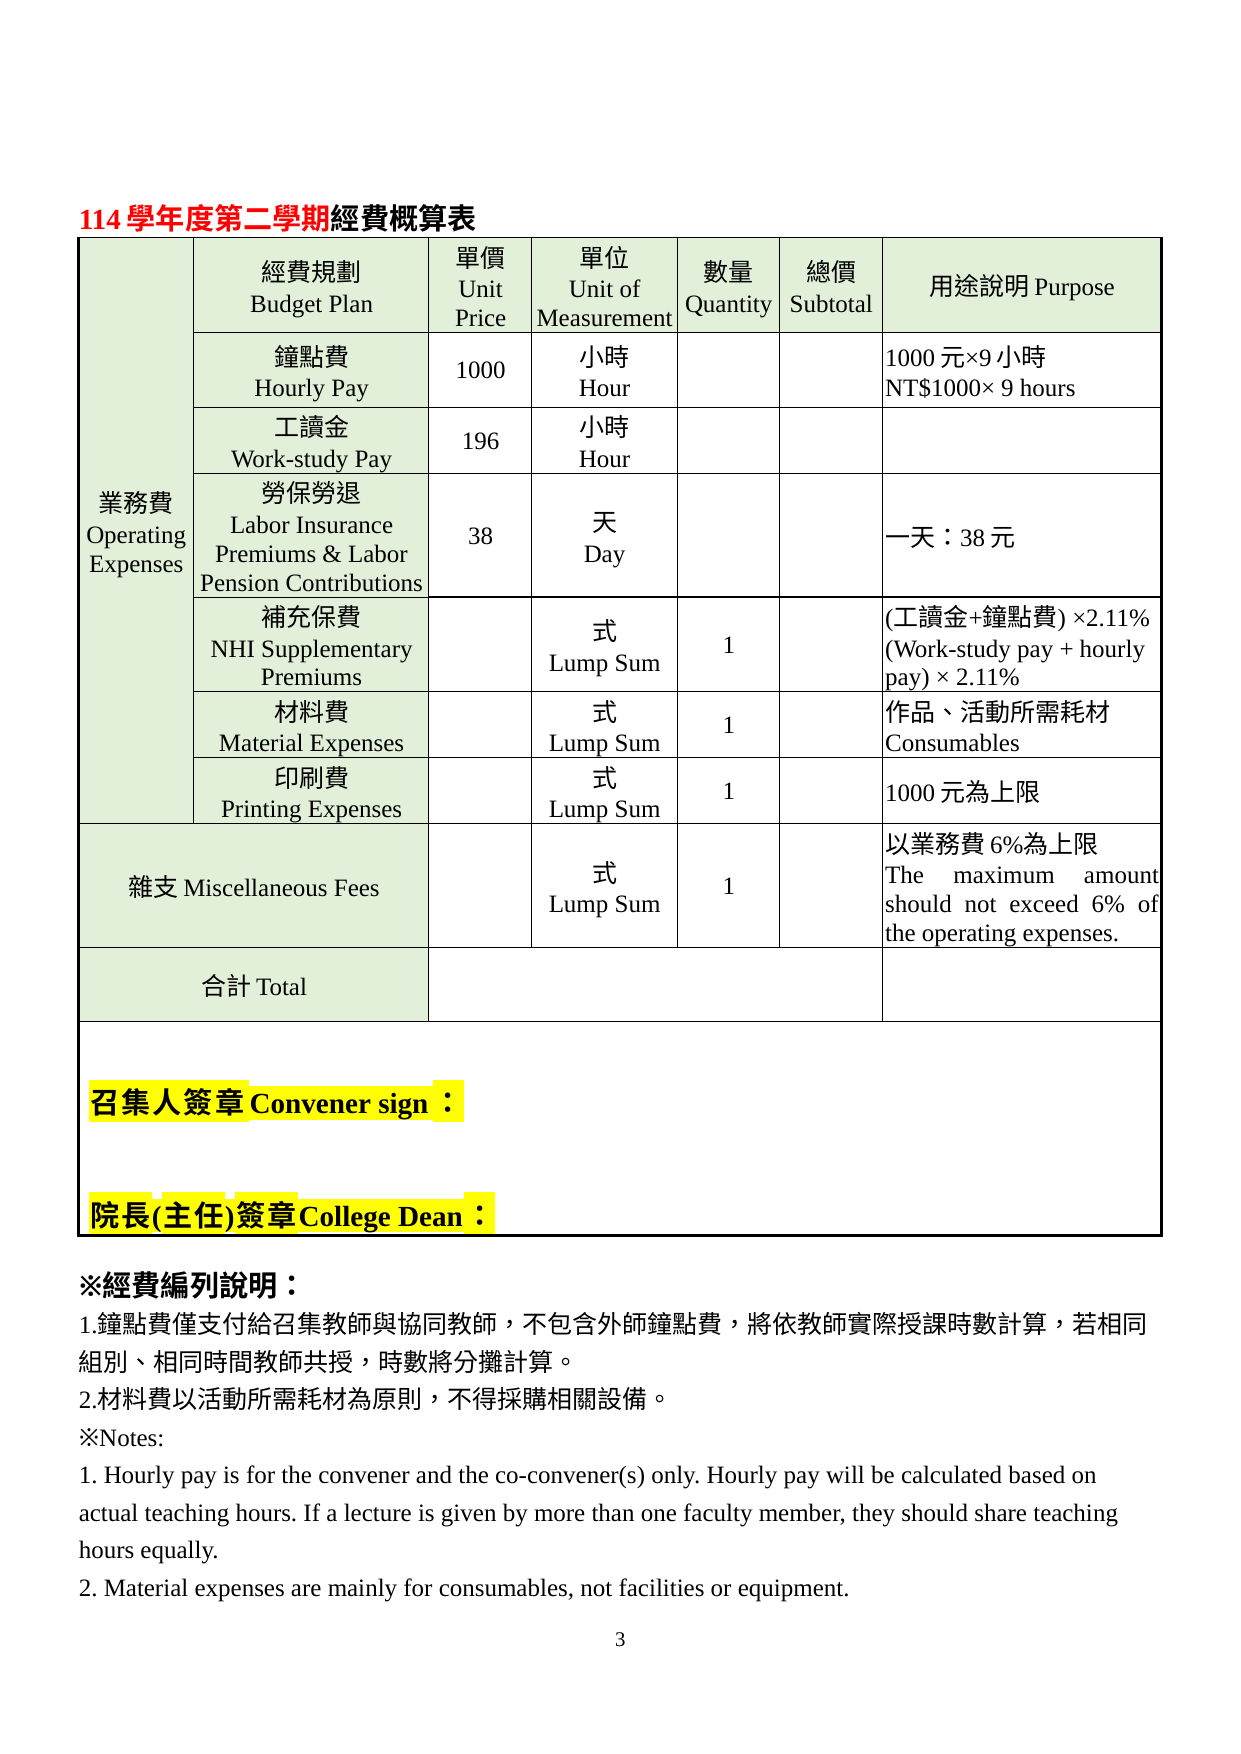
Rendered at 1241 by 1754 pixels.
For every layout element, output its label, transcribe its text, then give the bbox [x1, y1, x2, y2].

table_cell [678, 474, 779, 596]
table_cell [883, 408, 1160, 473]
table_cell [780, 333, 882, 407]
text 1.鐘點費僅支付給召集教師與協同教師，不包含外師鐘點費，將依教師實際授課時數計算，若相同組別、相同時間教師共授，時數將分攤計算。 [78, 1303, 1162, 1378]
table_cell 印刷費 Printing Expenses [194, 758, 428, 823]
table_cell 1 [678, 598, 779, 691]
table_cell 小時 Hour [532, 333, 677, 407]
table_header 業務費 Operating Expenses [80, 238, 193, 823]
text 2.材料費以活動所需耗材為原則，不得採購相關設備。 [78, 1378, 1162, 1416]
table_cell [780, 824, 882, 947]
table_cell [429, 598, 531, 691]
table_cell 小時 Hour [532, 408, 677, 473]
table_cell 式 Lump Sum [532, 692, 677, 757]
table_cell [678, 408, 779, 473]
table_cell [780, 408, 882, 473]
table_cell [678, 333, 779, 407]
table_cell 1 [678, 758, 779, 823]
table_cell 鐘點費 Hourly Pay [194, 333, 428, 407]
text 114學年度第二學期經費概算表 [78, 199, 1162, 237]
table_cell [780, 598, 882, 691]
table_cell 式 Lump Sum [532, 824, 677, 947]
table_header 數量Quantity [678, 238, 779, 332]
table_header 單價 Unit Price [429, 238, 531, 332]
table_cell 1000元×9小時 NT$1000× 9 hours [883, 333, 1160, 407]
table_cell 以業務費6%為上限 The maximum amount should not exceed 6% of the operating expenses. [883, 824, 1160, 947]
table_cell 補充保費 NHI Supplementary Premiums [194, 598, 428, 691]
table_cell 1 [678, 692, 779, 757]
table_cell 38 [429, 474, 531, 596]
text 1. Hourly pay is for the convener and the co-convener(s) only. Hourly pay will be calculated based on actual teaching hours. If a lecture is given by more than one faculty member, they should share teaching hours equally. [78, 1453, 1162, 1566]
table_cell 天 Day [532, 474, 677, 596]
text ※Notes: [78, 1416, 1162, 1453]
text ※經費編列說明： [78, 1237, 1162, 1303]
table_cell 式 Lump Sum [532, 598, 677, 691]
table_cell 作品、活動所需耗材 Consumables [883, 692, 1160, 757]
table_cell [883, 948, 1160, 1021]
table_cell 雜支Miscellaneous Fees [80, 824, 428, 947]
table_cell 式 Lump Sum [532, 758, 677, 823]
table_header 單位 Unit of Measurement [532, 238, 677, 332]
table_cell 材料費 Material Expenses [194, 692, 428, 757]
table_cell 1000 [429, 333, 531, 407]
table_cell 工讀金 Work-study Pay [194, 408, 428, 473]
table_header 用途說明Purpose [883, 238, 1160, 332]
table_cell 召集人簽章Convener sign： 院長(主任)簽章College Dean： [80, 1022, 1160, 1234]
table_cell 一天：38元 [883, 474, 1160, 596]
table_cell 1000元為上限 [883, 758, 1160, 823]
table_cell [780, 474, 882, 596]
table_cell 合計Total [80, 948, 428, 1021]
table_cell (工讀金+鐘點費) ×2.11% (Work-study pay + hourly pay) × 2.11% [883, 598, 1160, 691]
table_cell [780, 692, 882, 757]
table_cell [429, 948, 882, 1021]
table_cell 196 [429, 408, 531, 473]
table_cell [429, 758, 531, 823]
text 2. Material expenses are mainly for consumables, not facilities or equipment. [78, 1566, 1162, 1603]
table_cell [780, 758, 882, 823]
table_cell [429, 692, 531, 757]
table_cell [429, 824, 531, 947]
table_cell 勞保勞退 Labor Insurance Premiums & Labor Pension Contributions [194, 474, 428, 596]
table_cell 1 [678, 824, 779, 947]
table_header 總價 Subtotal [780, 238, 882, 332]
table_header 經費規劃 Budget Plan [194, 238, 428, 332]
